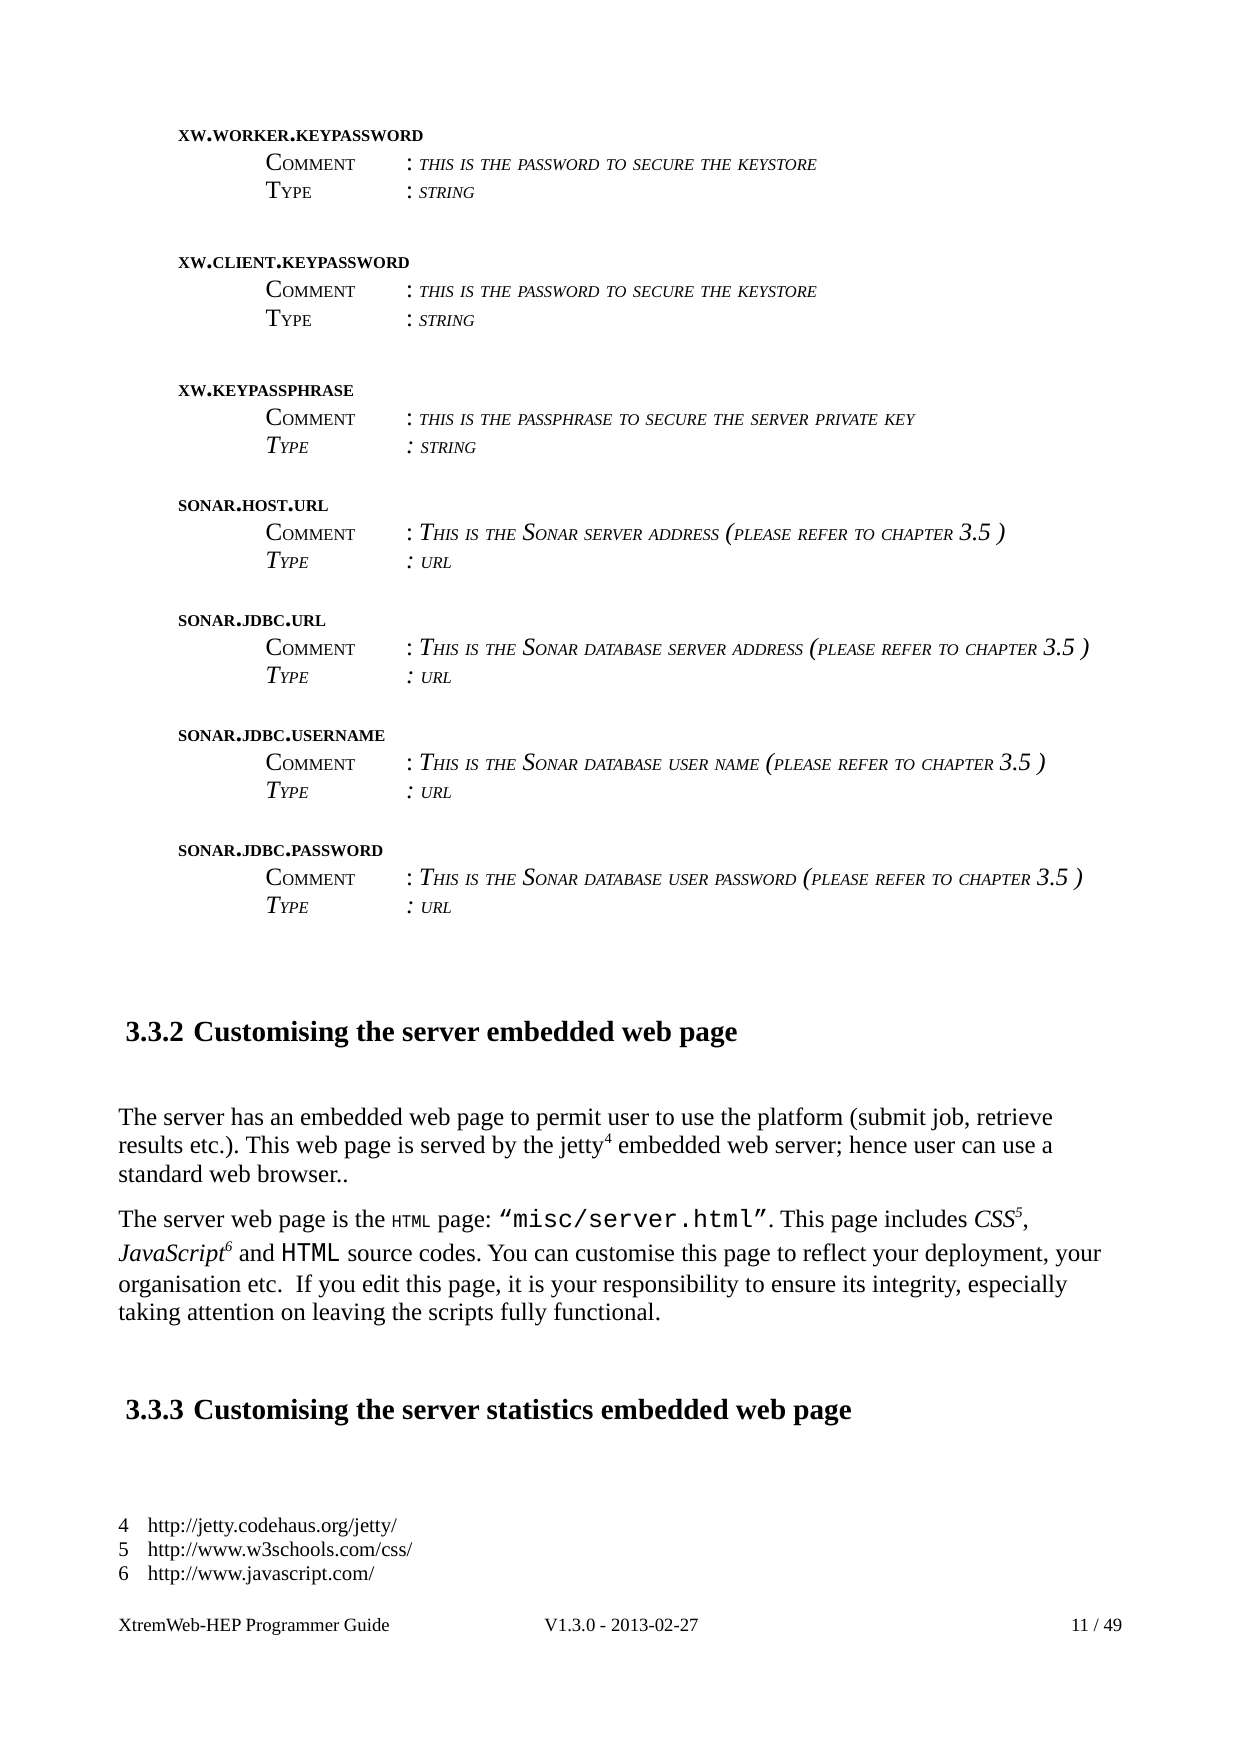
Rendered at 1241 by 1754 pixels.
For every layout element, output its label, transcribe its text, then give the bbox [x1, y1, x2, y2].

text http://www.javascript.com/ [118, 1561, 1122, 1585]
text Type : url [265, 776, 1122, 804]
text Type : string [265, 303, 1122, 332]
text Type : string [265, 431, 1122, 459]
text sonar.jdbc.username [178, 718, 1122, 747]
subtitle Customising the server embedded web page [118, 1014, 1122, 1048]
text Type : url [265, 546, 1122, 574]
text Comment : This is the Sonar server address (please refer to chapter3.5) [265, 517, 1122, 546]
text The server web page is the html page: “misc/server.html”. This page includes CSS, JavaScript and HTML source codes. You can customise this page to reflect your deployment, your organisation etc. If you edit this page, it is your responsibility to ensure its integrity, especially taking attention on leaving the scripts fully functional. [118, 1200, 1122, 1326]
text sonar.jdbc.url [178, 603, 1122, 632]
text Comment : this is the password to secure the keystore [265, 147, 1122, 176]
text Comment : This is the Sonar database user name (please refer to chapter3.5) [265, 747, 1122, 776]
text Type : url [265, 661, 1122, 689]
text xw.worker.keypassword [178, 118, 1122, 147]
text sonar.host.url [178, 488, 1122, 517]
text http://jetty.codehaus.org/jetty/ [118, 1513, 1122, 1537]
text xw.client.keypassword [178, 246, 1122, 274]
text sonar.jdbc.password [178, 833, 1122, 862]
text Comment : this is the passphrase to secure the server private key [265, 402, 1122, 431]
subtitle Customising the server statistics embedded web page [118, 1392, 1122, 1426]
text Comment : this is the password to secure the keystore [265, 274, 1122, 303]
text Comment : This is the Sonar database user password (please refer to chapter3.5) [265, 862, 1122, 891]
text Type : string [265, 176, 1122, 204]
text xw.keypassphrase [178, 373, 1122, 402]
text Type : url [265, 891, 1122, 919]
text Comment : This is the Sonar database server address (please refer to chapter3.5) [265, 632, 1122, 661]
text http://www.w3schools.com/css/ [118, 1537, 1122, 1561]
text The server has an embedded web page to permit user to use the platform (submit job, retrieve results etc.). This web page is served by the jetty embedded web server; hence user can use a standard web browser.. [118, 1102, 1122, 1188]
